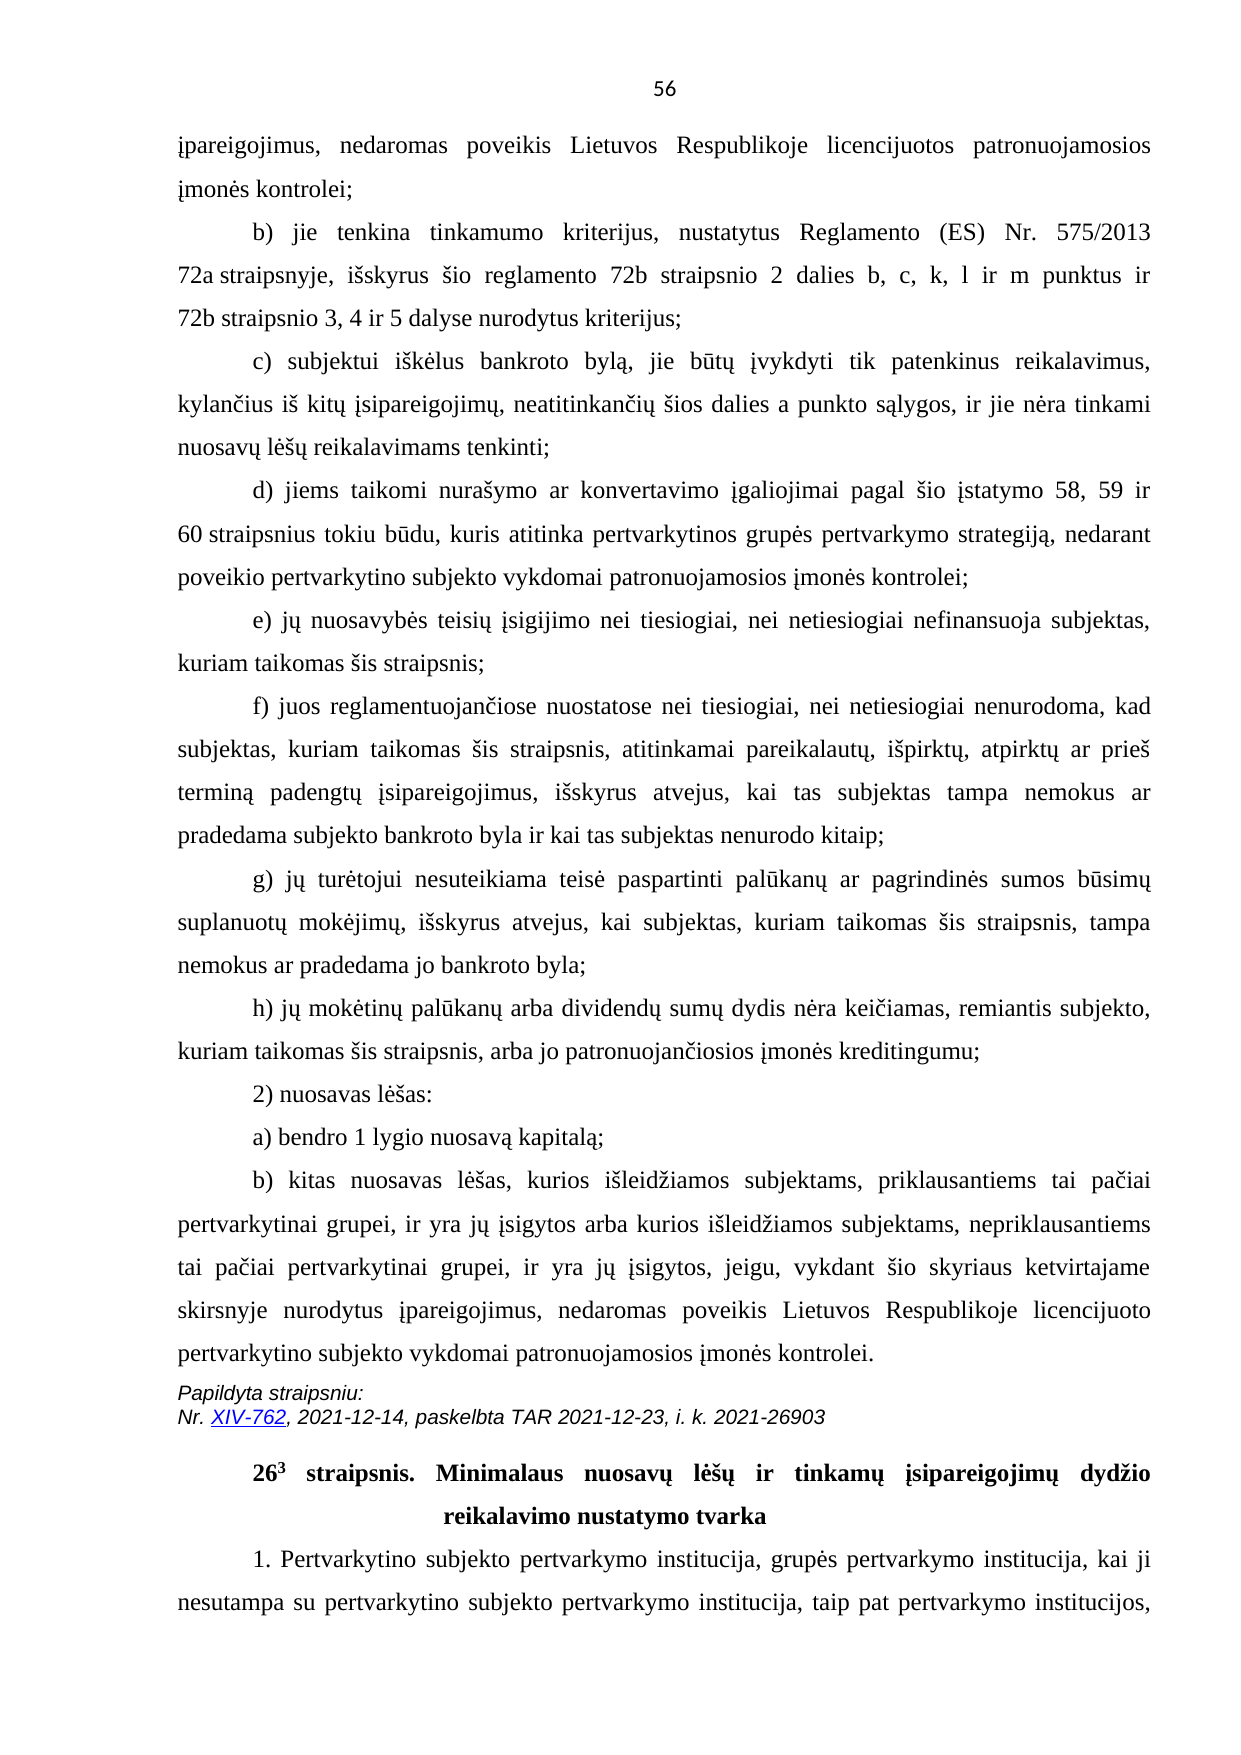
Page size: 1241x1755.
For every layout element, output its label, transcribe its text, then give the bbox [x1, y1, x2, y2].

text b) jie tenkina tinkamumo kriterijus, nustatytus Reglamento (ES) Nr. 575/2013 72a straipsnyje, išskyrus šio reglamento 72b straipsnio 2 dalies b, c, k, l ir m punktus ir 72b straipsnio 3, 4 ir 5 dalyse nurodytus kriterijus; [177, 217, 1152, 332]
text Nr. XIV-762, 2021-12-14, paskelbta TAR 2021-12-23, i. k. 2021-26903 [177, 1405, 1152, 1429]
text 263 straipsnis. Minimalaus nuosavų lėšų ir tinkamų įsipareigojimų dydžio reikalavimo nustatymo tvarka [252, 1458, 1152, 1530]
text Papildyta straipsniu: [177, 1381, 1152, 1405]
text g) jų turėtojui nesuteikiama teisė paspartinti palūkanų ar pagrindinės sumos būsimų suplanuotų mokėjimų, išskyrus atvejus, kai subjektas, kuriam taikomas šis straipsnis, tampa nemokus ar pradedama jo bankroto byla; [177, 864, 1152, 979]
text b) kitas nuosavas lėšas, kurios išleidžiamos subjektams, priklausantiems tai pačiai pertvarkytinai grupei, ir yra jų įsigytos arba kurios išleidžiamos subjektams, nepriklausantiems tai pačiai pertvarkytinai grupei, ir yra jų įsigytos, jeigu, vykdant šio skyriaus ketvirtajame skirsnyje nurodytus įpareigojimus, nedaromas poveikis Lietuvos Respublikoje licencijuoto pertvarkytino subjekto vykdomai patronuojamosios įmonės kontrolei. [177, 1166, 1152, 1367]
text d) jiems taikomi nurašymo ar konvertavimo įgaliojimai pagal šio įstatymo 58, 59 ir 60 straipsnius tokiu būdu, kuris atitinka pertvarkytinos grupės pertvarkymo strategiją, nedarant poveikio pertvarkytino subjekto vykdomai patronuojamosios įmonės kontrolei; [177, 476, 1152, 591]
text e) jų nuosavybės teisių įsigijimo nei tiesiogiai, nei netiesiogiai nefinansuoja subjektas, kuriam taikomas šis straipsnis; [177, 605, 1152, 677]
text f) juos reglamentuojančiose nuostatose nei tiesiogiai, nei netiesiogiai nenurodoma, kad subjektas, kuriam taikomas šis straipsnis, atitinkamai pareikalautų, išpirktų, atpirktų ar prieš terminą padengtų įsipareigojimus, išskyrus atvejus, kai tas subjektas tampa nemokus ar pradedama subjekto bankroto byla ir kai tas subjektas nenurodo kitaip; [177, 691, 1152, 849]
text 1. Pertvarkytino subjekto pertvarkymo institucija, grupės pertvarkymo institucija, kai ji nesutampa su pertvarkytino subjekto pertvarkymo institucija, taip pat pertvarkymo institucijos, [177, 1544, 1152, 1616]
text a) bendro 1 lygio nuosavą kapitalą; [177, 1122, 1152, 1151]
text 2) nuosavas lėšas: [177, 1079, 1152, 1108]
text h) jų mokėtinų palūkanų arba dividendų sumų dydis nėra keičiamas, remiantis subjekto, kuriam taikomas šis straipsnis, arba jo patronuojančiosios įmonės kreditingumu; [177, 993, 1152, 1065]
text c) subjektui iškėlus bankroto bylą, jie būtų įvykdyti tik patenkinus reikalavimus, kylančius iš kitų įsipareigojimų, neatitinkančių šios dalies a punkto sąlygos, ir jie nėra tinkami nuosavų lėšų reikalavimams tenkinti; [177, 346, 1152, 461]
text įpareigojimus, nedaromas poveikis Lietuvos Respublikoje licencijuotos patronuojamosios įmonės kontrolei; [177, 131, 1152, 202]
